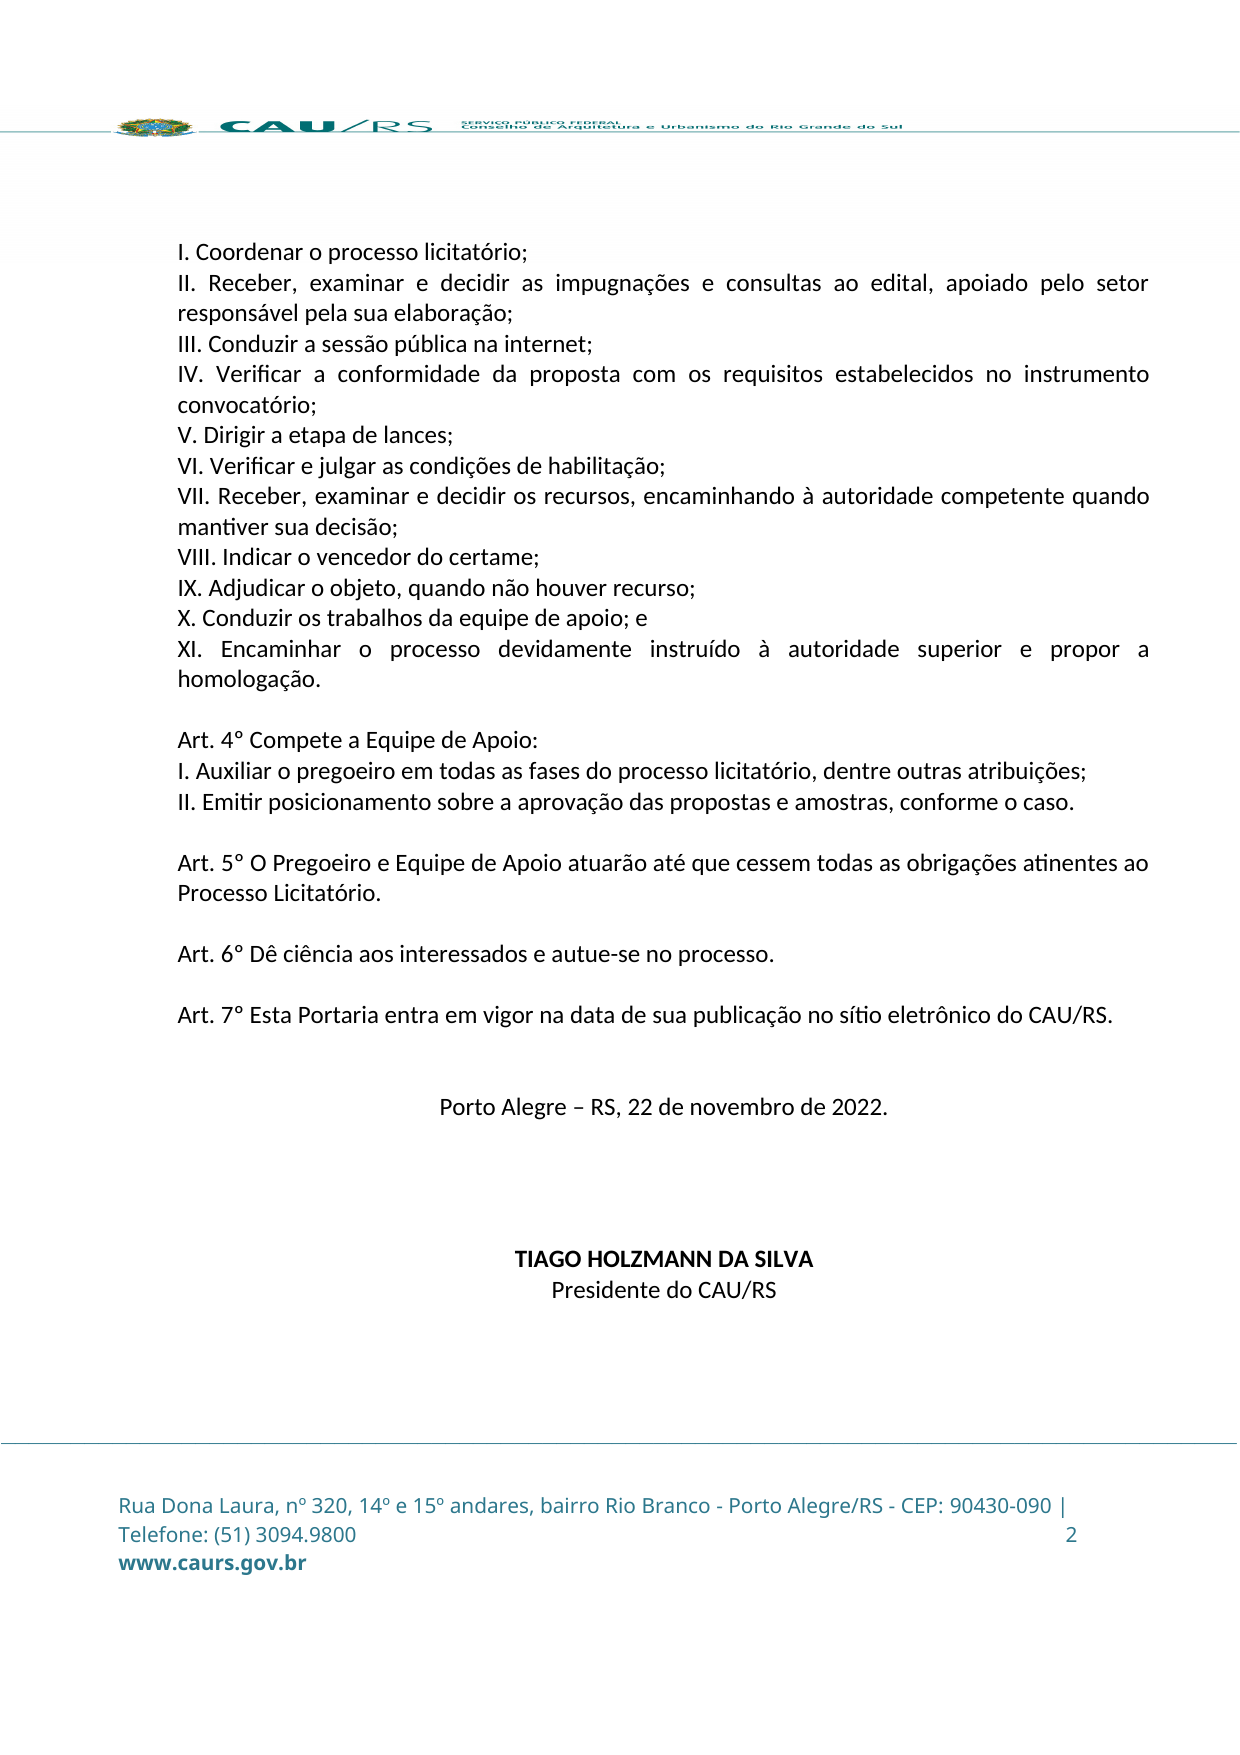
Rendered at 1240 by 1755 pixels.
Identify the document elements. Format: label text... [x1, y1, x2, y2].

text Presidente do CAU/RS [177, 1274, 1151, 1304]
text II. Emitir posicionamento sobre a aprovação das propostas e amostras, conforme o caso. [177, 786, 1151, 816]
text VI. Verificar e julgar as condições de habilitação; [177, 450, 1151, 480]
text IX. Adjudicar o objeto, quando não houver recurso; [177, 572, 1151, 602]
text X. Conduzir os trabalhos da equipe de apoio; e [177, 602, 1151, 633]
text Art. 4º Compete a Equipe de Apoio: [177, 724, 1151, 755]
text III. Conduzir a sessão pública na internet; [177, 328, 1151, 358]
text XI. Encaminhar o processo devidamente instruído à autoridade superior e propor a homologação. [177, 633, 1151, 694]
text I. Auxiliar o pregoeiro em todas as fases do processo licitatório, dentre outras atribuições; [177, 755, 1151, 786]
text VII. Receber, examinar e decidir os recursos, encaminhando à autoridade competente quando mantiver sua decisão; [177, 480, 1151, 541]
text Art. 6º Dê ciência aos interessados e autue-se no processo. [177, 938, 1151, 969]
text V. Dirigir a etapa de lances; [177, 419, 1151, 450]
text Porto Alegre – RS, 22 de novembro de 2022. [177, 1091, 1151, 1121]
text TIAGO HOLZMANN DA SILVA [177, 1243, 1151, 1274]
text IV. Verificar a conformidade da proposta com os requisitos estabelecidos no instrumento convocatório; [177, 358, 1151, 419]
text Art. 5º O Pregoeiro e Equipe de Apoio atuarão até que cessem todas as obrigações atinentes ao Processo Licitatório. [177, 847, 1151, 908]
text Art. 7º Esta Portaria entra em vigor na data de sua publicação no sítio eletrônico do CAU/RS. [177, 999, 1151, 1030]
text II. Receber, examinar e decidir as impugnações e consultas ao edital, apoiado pelo setor responsável pela sua elaboração; [177, 267, 1151, 328]
text VIII. Indicar o vencedor do certame; [177, 541, 1151, 572]
